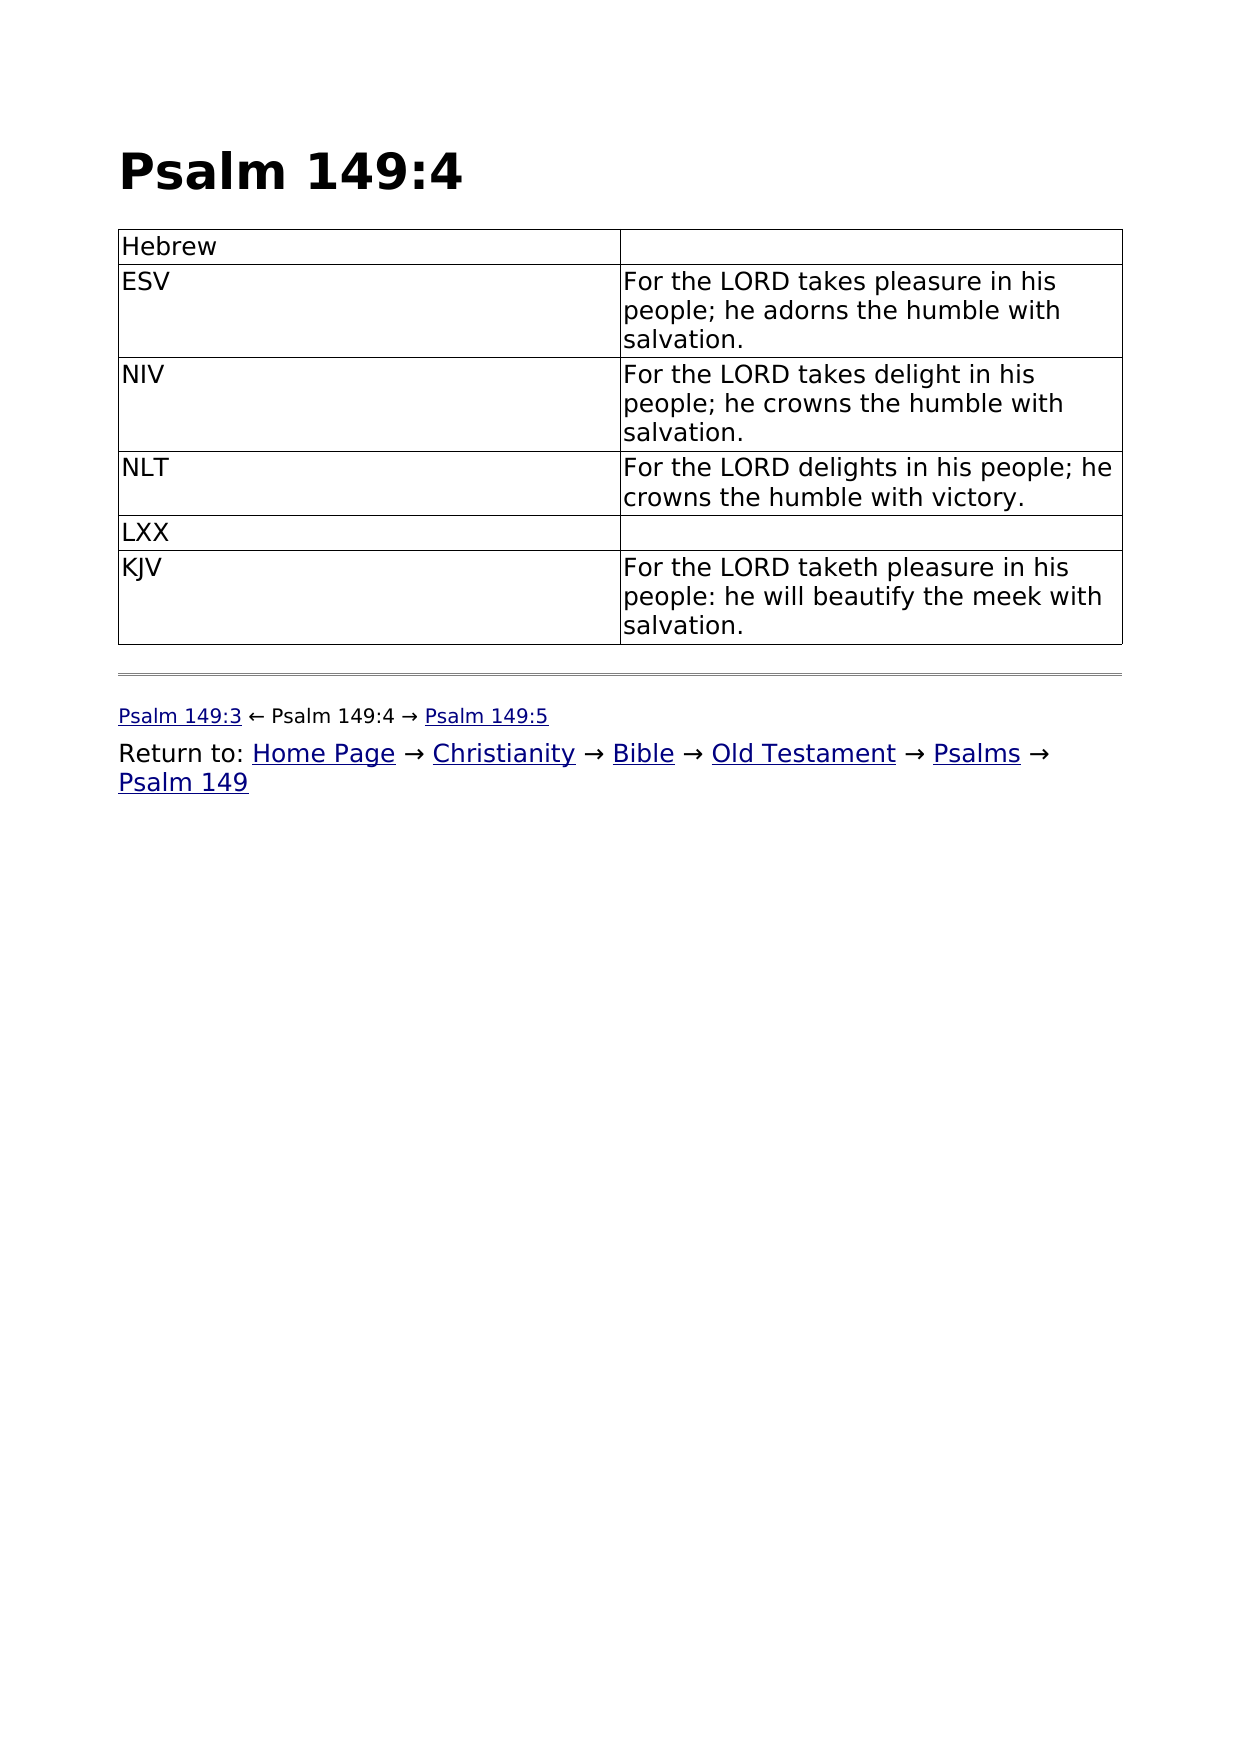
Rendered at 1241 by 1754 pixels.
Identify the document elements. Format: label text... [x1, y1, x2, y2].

table_cell For the LORD taketh pleasure in his people: he will beautify the meek with salvation. [621, 551, 1122, 643]
text Return to: Home Page → Christianity → Bible → Old Testament → Psalms → Psalm 149 [118, 739, 1122, 797]
table_cell NLT [119, 452, 620, 515]
table_cell For the LORD takes pleasure in his people; he adorns the humble with salvation. [621, 265, 1122, 357]
table_header [621, 230, 1122, 264]
table_header Hebrew [119, 230, 620, 264]
table_cell NIV [119, 358, 620, 451]
table_cell LXX [119, 516, 620, 550]
table_cell [621, 516, 1122, 550]
subtitle Psalm 149:4 [118, 143, 1122, 201]
table_cell ESV [119, 265, 620, 357]
table_cell For the LORD delights in his people; he crowns the humble with victory. [621, 452, 1122, 515]
table_cell KJV [119, 551, 620, 643]
text Psalm 149:3 ← Psalm 149:4 → Psalm 149:5 [118, 705, 1122, 739]
table_cell For the LORD takes delight in his people; he crowns the humble with salvation. [621, 358, 1122, 451]
